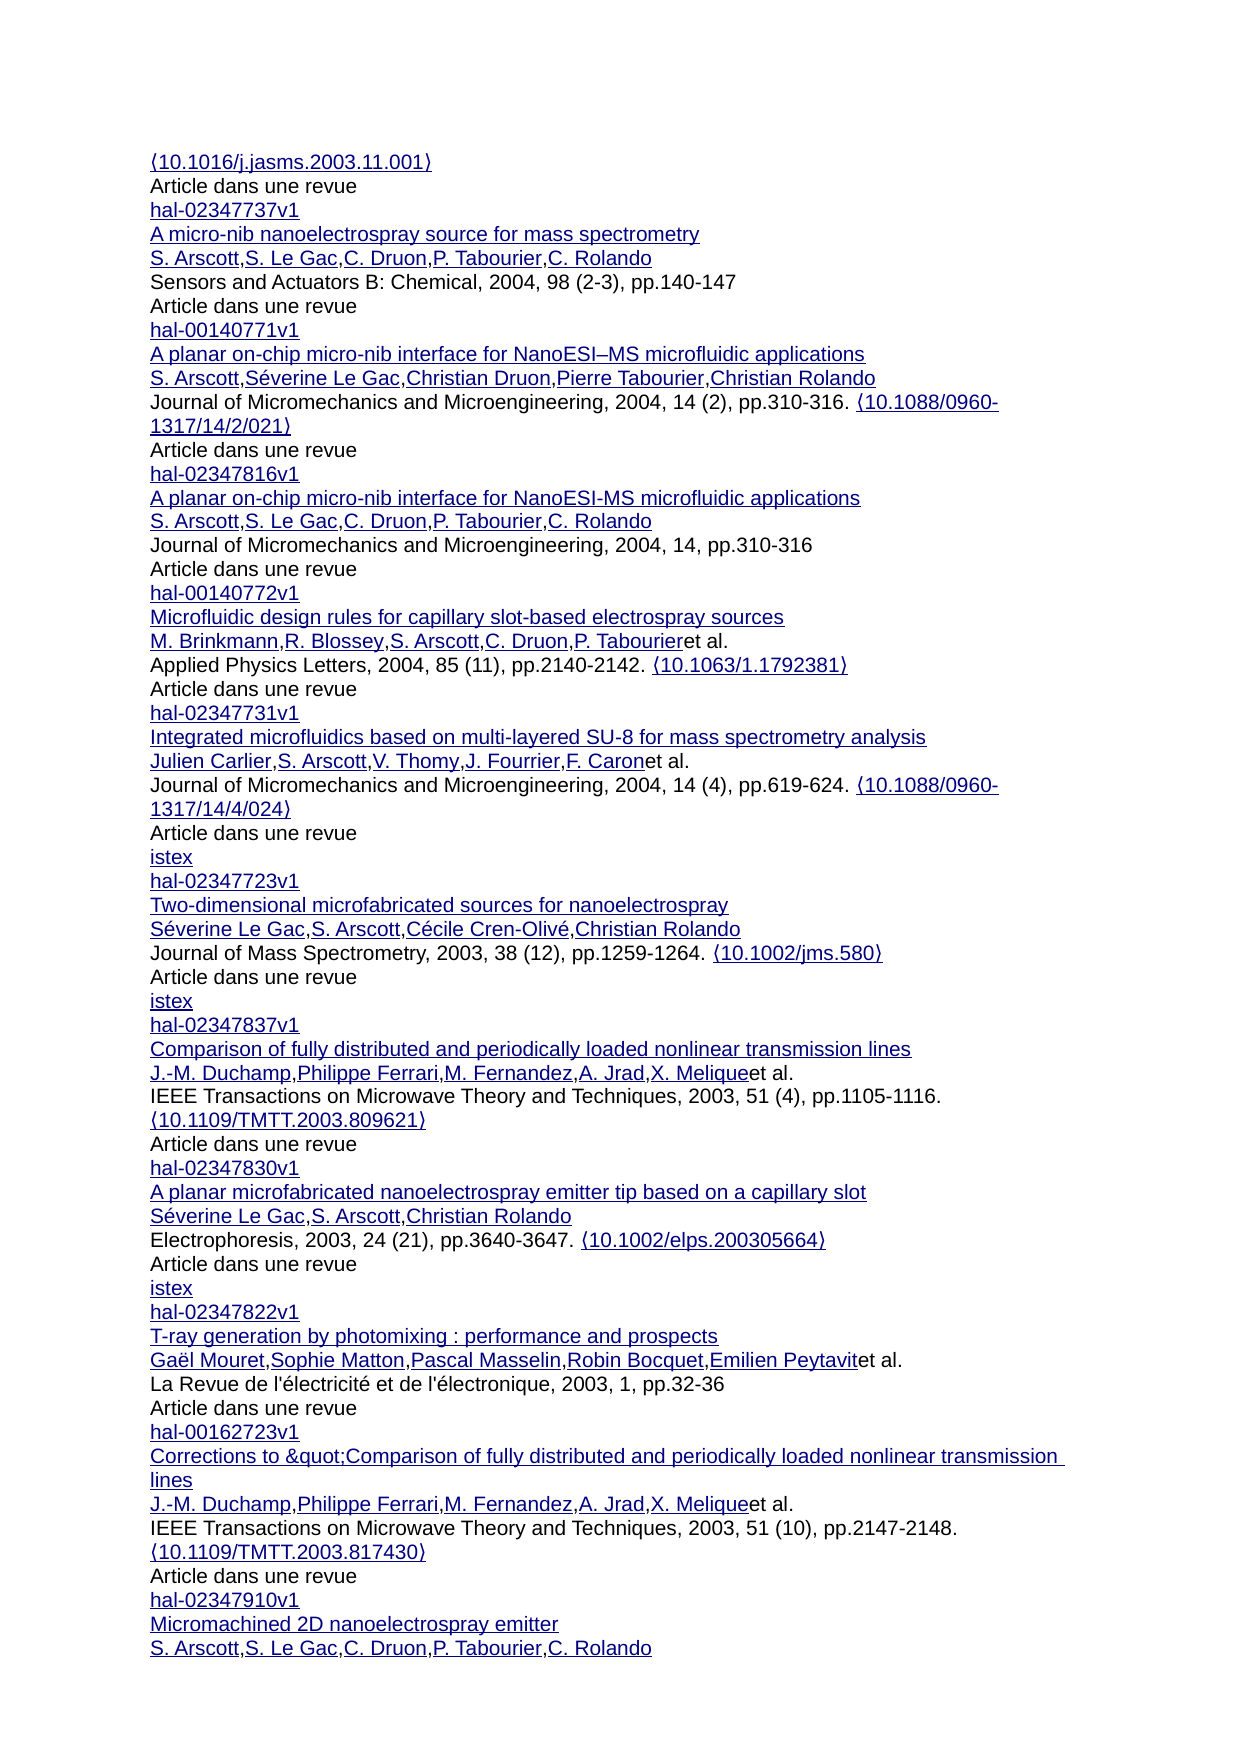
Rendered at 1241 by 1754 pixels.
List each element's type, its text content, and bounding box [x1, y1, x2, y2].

table_cell ⟨10.1016/j.jasms.2003.11.001⟩ Article dans une revue hal-02347737v1 [150, 150, 1090, 222]
table_cell A planar on-chip micro-nib interface for NanoESI-MS microfluidic applications S. Arscott,S. Le Gac,C. Druon,P. Tabourier,C. Rolando Journal of Micromechanics and Microengineering, 2004, 14, pp.310-316 Article dans une revue hal-00140772v1 [150, 485, 1090, 605]
table_cell Microfluidic design rules for capillary slot-based electrospray sources M. Brinkmann,R. Blossey,S. Arscott,C. Druon,P. Tabourieret al. Applied Physics Letters, 2004, 85 (11), pp.2140-2142. ⟨10.1063/1.1792381⟩ Article dans une revue hal-02347731v1 [150, 605, 1090, 725]
table_cell Integrated microfluidics based on multi-layered SU-8 for mass spectrometry analysis Julien Carlier,S. Arscott,V. Thomy,J. Fourrier,F. Caronet al. Journal of Micromechanics and Microengineering, 2004, 14 (4), pp.619-624. ⟨10.1088/0960-1317/14/4/024⟩ Article dans une revue istex hal-02347723v1 [150, 725, 1090, 893]
table_cell Comparison of fully distributed and periodically loaded nonlinear transmission lines J.-M. Duchamp,Philippe Ferrari,M. Fernandez,A. Jrad,X. Meliqueet al. IEEE Transactions on Microwave Theory and Techniques, 2003, 51 (4), pp.1105-1116. ⟨10.1109/TMTT.2003.809621⟩ Article dans une revue hal-02347830v1 [150, 1036, 1090, 1180]
table_cell T-ray generation by photomixing : performance and prospects Gaël Mouret,Sophie Matton,Pascal Masselin,Robin Bocquet,Emilien Peytavitet al. La Revue de l'électricité et de l'électronique, 2003, 1, pp.32-36 Article dans une revue hal-00162723v1 [150, 1324, 1090, 1444]
table_cell A planar on-chip micro-nib interface for NanoESI–MS microfluidic applications S. Arscott,Séverine Le Gac,Christian Druon,Pierre Tabourier,Christian Rolando Journal of Micromechanics and Microengineering, 2004, 14 (2), pp.310-316. ⟨10.1088/0960-1317/14/2/021⟩ Article dans une revue hal-02347816v1 [150, 342, 1090, 485]
table_cell A micro-nib nanoelectrospray source for mass spectrometry S. Arscott,S. Le Gac,C. Druon,P. Tabourier,C. Rolando Sensors and Actuators B: Chemical, 2004, 98 (2-3), pp.140-147 Article dans une revue hal-00140771v1 [150, 222, 1090, 342]
table_cell Two-dimensional microfabricated sources for nanoelectrospray Séverine Le Gac,S. Arscott,Cécile Cren-Olivé,Christian Rolando Journal of Mass Spectrometry, 2003, 38 (12), pp.1259-1264. ⟨10.1002/jms.580⟩ Article dans une revue istex hal-02347837v1 [150, 893, 1090, 1036]
table_cell A planar microfabricated nanoelectrospray emitter tip based on a capillary slot Séverine Le Gac,S. Arscott,Christian Rolando Electrophoresis, 2003, 24 (21), pp.3640-3647. ⟨10.1002/elps.200305664⟩ Article dans une revue istex hal-02347822v1 [150, 1180, 1090, 1324]
table_cell Micromachined 2D nanoelectrospray emitter S. Arscott,S. Le Gac,C. Druon,P. Tabourier,C. Rolando [150, 1611, 1090, 1659]
table_cell Corrections to &quot;Comparison of fully distributed and periodically loaded nonlinear transmission lines J.-M. Duchamp,Philippe Ferrari,M. Fernandez,A. Jrad,X. Meliqueet al. IEEE Transactions on Microwave Theory and Techniques, 2003, 51 (10), pp.2147-2148. ⟨10.1109/TMTT.2003.817430⟩ Article dans une revue hal-02347910v1 [150, 1444, 1090, 1611]
